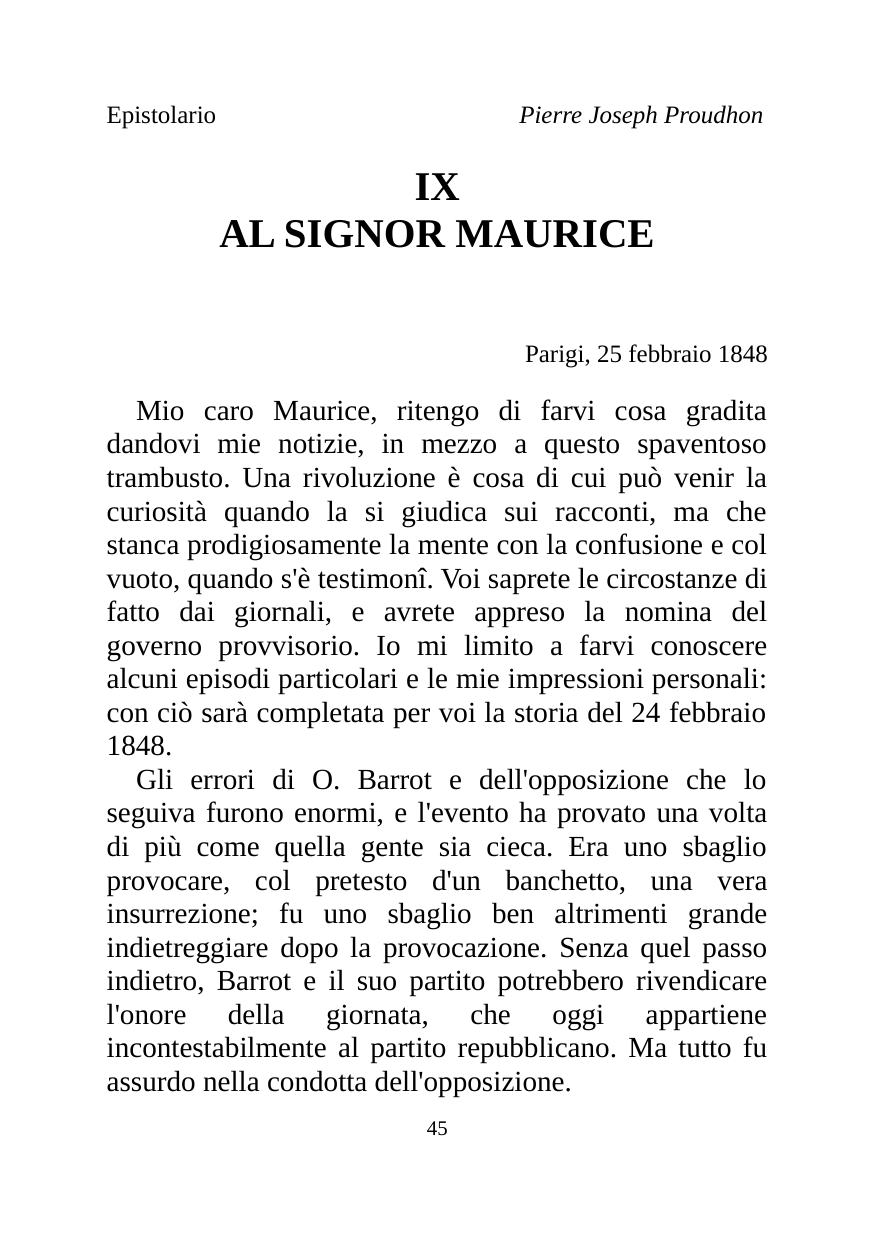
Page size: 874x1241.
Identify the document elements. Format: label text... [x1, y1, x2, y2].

text Mio caro Maurice, ritengo di farvi cosa gradita dandovi mie notizie, in mezzo a questo spaventoso trambusto. Una rivoluzione è cosa di cui può venir la curiosità quando la si giudica sui racconti, ma che stanca prodigiosamente la mente con la confusione e col vuoto, quando s'è testimonî. Voi saprete le circostanze di fatto dai giornali, e avrete appreso la nomina del governo provvisorio. Io mi limito a farvi conoscere alcuni episodi particolari e le mie impressioni personali: con ciò sarà completata per voi la storia del 24 febbraio 1848. [106, 393, 768, 762]
text Parigi, 25 febbraio 1848 [106, 339, 768, 368]
text Gli errori di O. Barrot e dell'opposizione che lo seguiva furono enormi, e l'evento ha provato una volta di più come quella gente sia cieca. Era uno sbaglio provocare, col pretesto d'un banchetto, una vera insurrezione; fu uno sbaglio ben altrimenti grande indietreggiare dopo la provocazione. Senza quel passo indietro, Barrot e il suo partito potrebbero rivendicare l'onore della giornata, che oggi appartiene incontestabilmente al partito repubblicano. Ma tutto fu assurdo nella condotta dell'opposizione. [106, 762, 768, 1097]
subtitle IX AL SIGNOR MAURICE [106, 163, 768, 257]
